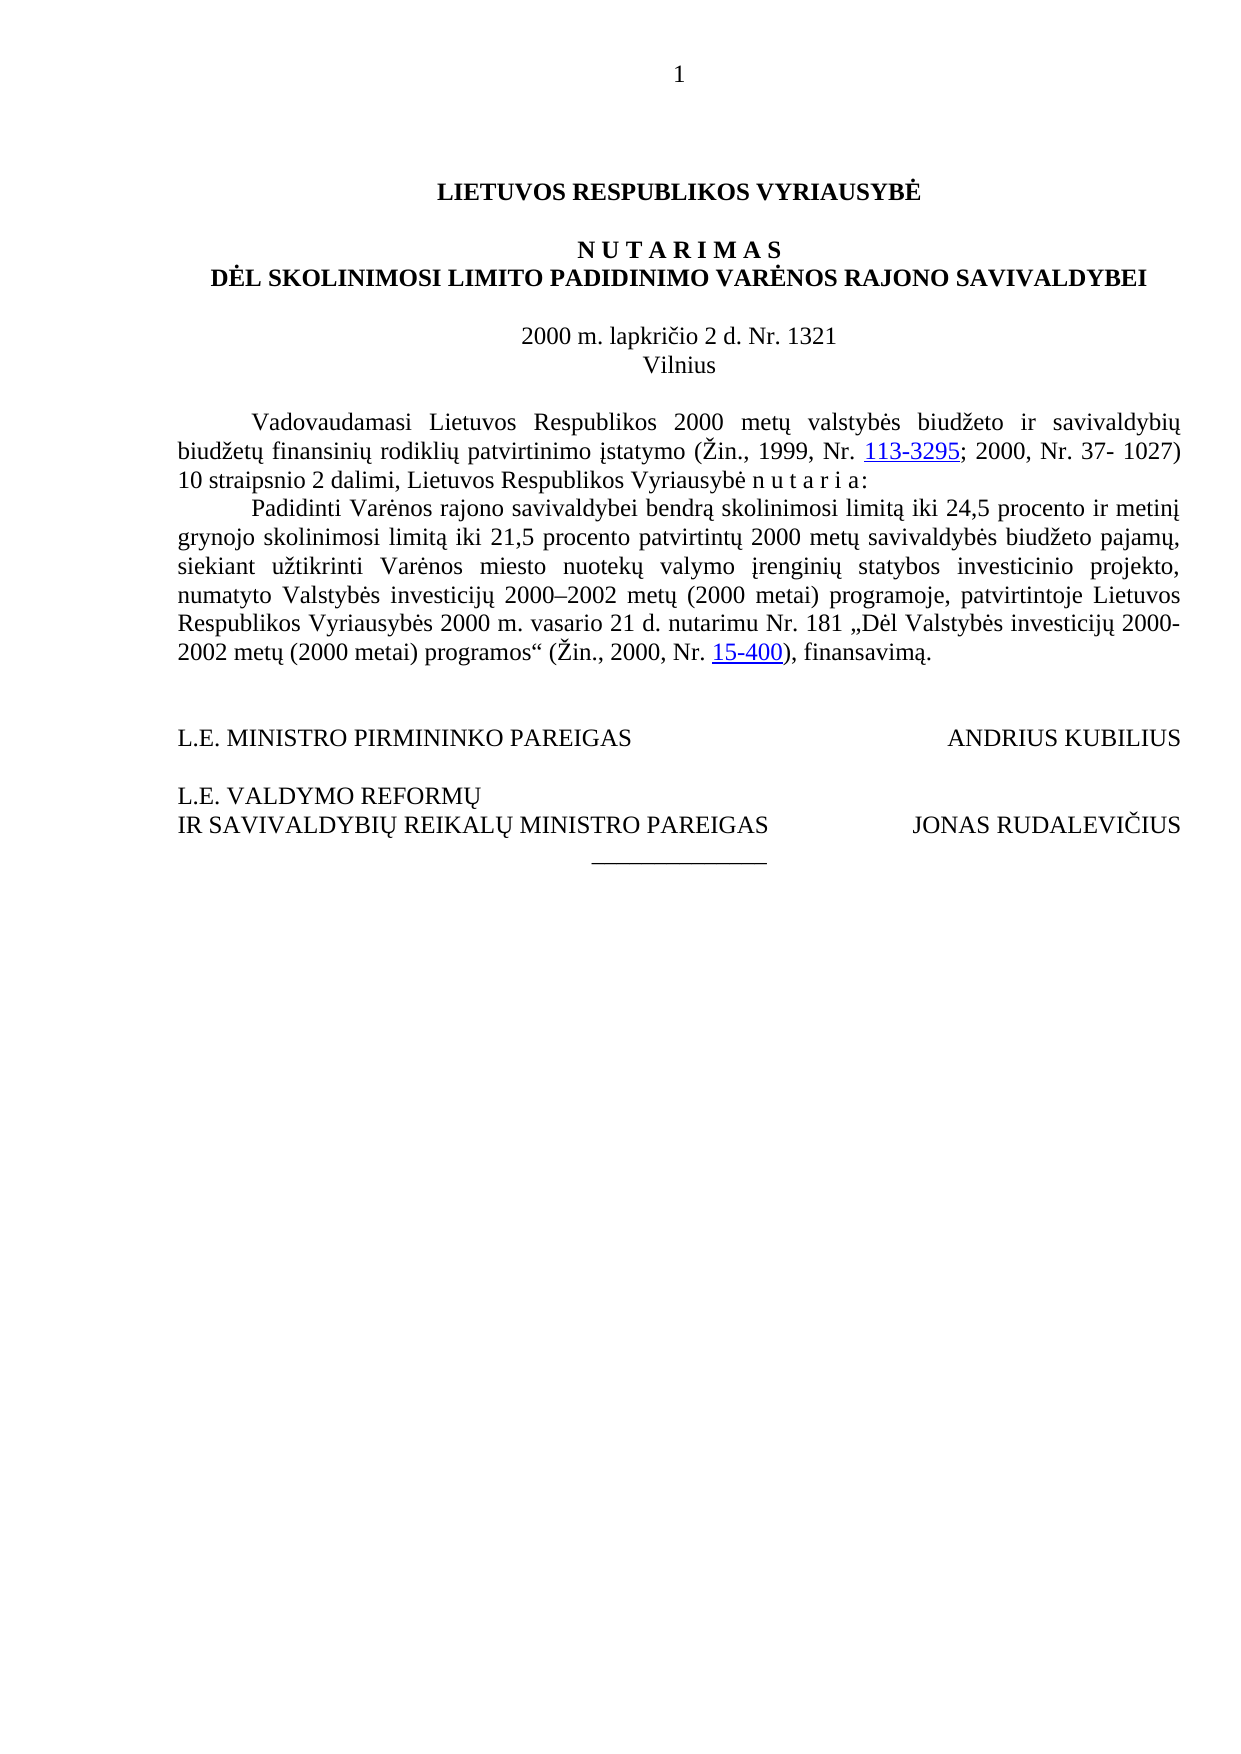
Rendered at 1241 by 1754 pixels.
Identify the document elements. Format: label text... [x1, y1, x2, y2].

text L.e. Ministro Pirmininko pareigas Andrius Kubilius [177, 723, 1181, 752]
text N U T A R I M A S [177, 235, 1181, 263]
text ______________ [177, 838, 1181, 867]
text Vadovaudamasi Lietuvos Respublikos 2000 metų valstybės biudžeto ir savivaldybių biudžetų finansinių rodiklių patvirtinimo įstatymo (Žin., 1999, Nr. 113-3295; 2000, Nr. 37- 1027) 10 straipsnio 2 dalimi, Lietuvos Respublikos Vyriausybė nutaria: [177, 407, 1181, 493]
text Vilnius [177, 350, 1181, 378]
text LIETUVOS RESPUBLIKOS VYRIAUSYBĖ [177, 177, 1181, 206]
text Padidinti Varėnos rajono savivaldybei bendrą skolinimosi limitą iki 24,5 procento ir metinį grynojo skolinimosi limitą iki 21,5 procento patvirtintų 2000 metų savivaldybės biudžeto pajamų, siekiant užtikrinti Varėnos miesto nuotekų valymo įrenginių statybos investicinio projekto, numatyto Valstybės investicijų 2000–2002 metų (2000 metai) programoje, patvirtintoje Lietuvos Respublikos Vyriausybės 2000 m. vasario 21 d. nutarimu Nr. 181 „Dėl Valstybės investicijų 2000-2002 metų (2000 metai) programos“ (Žin., 2000, Nr. 15-400), finansavimą. [177, 493, 1181, 666]
text ir savivaldybių reikalų ministro pareigas Jonas Rudalevičius [177, 810, 1181, 838]
text L.e. valdymo reformų [177, 781, 1181, 810]
text DĖL SKOLINIMOSI LIMITO PADIDINIMO VARĖNOS RAJONO SAVIVALDYBEI [177, 263, 1181, 292]
text 2000 m. lapkričio 2 d. Nr. 1321 [177, 321, 1181, 350]
